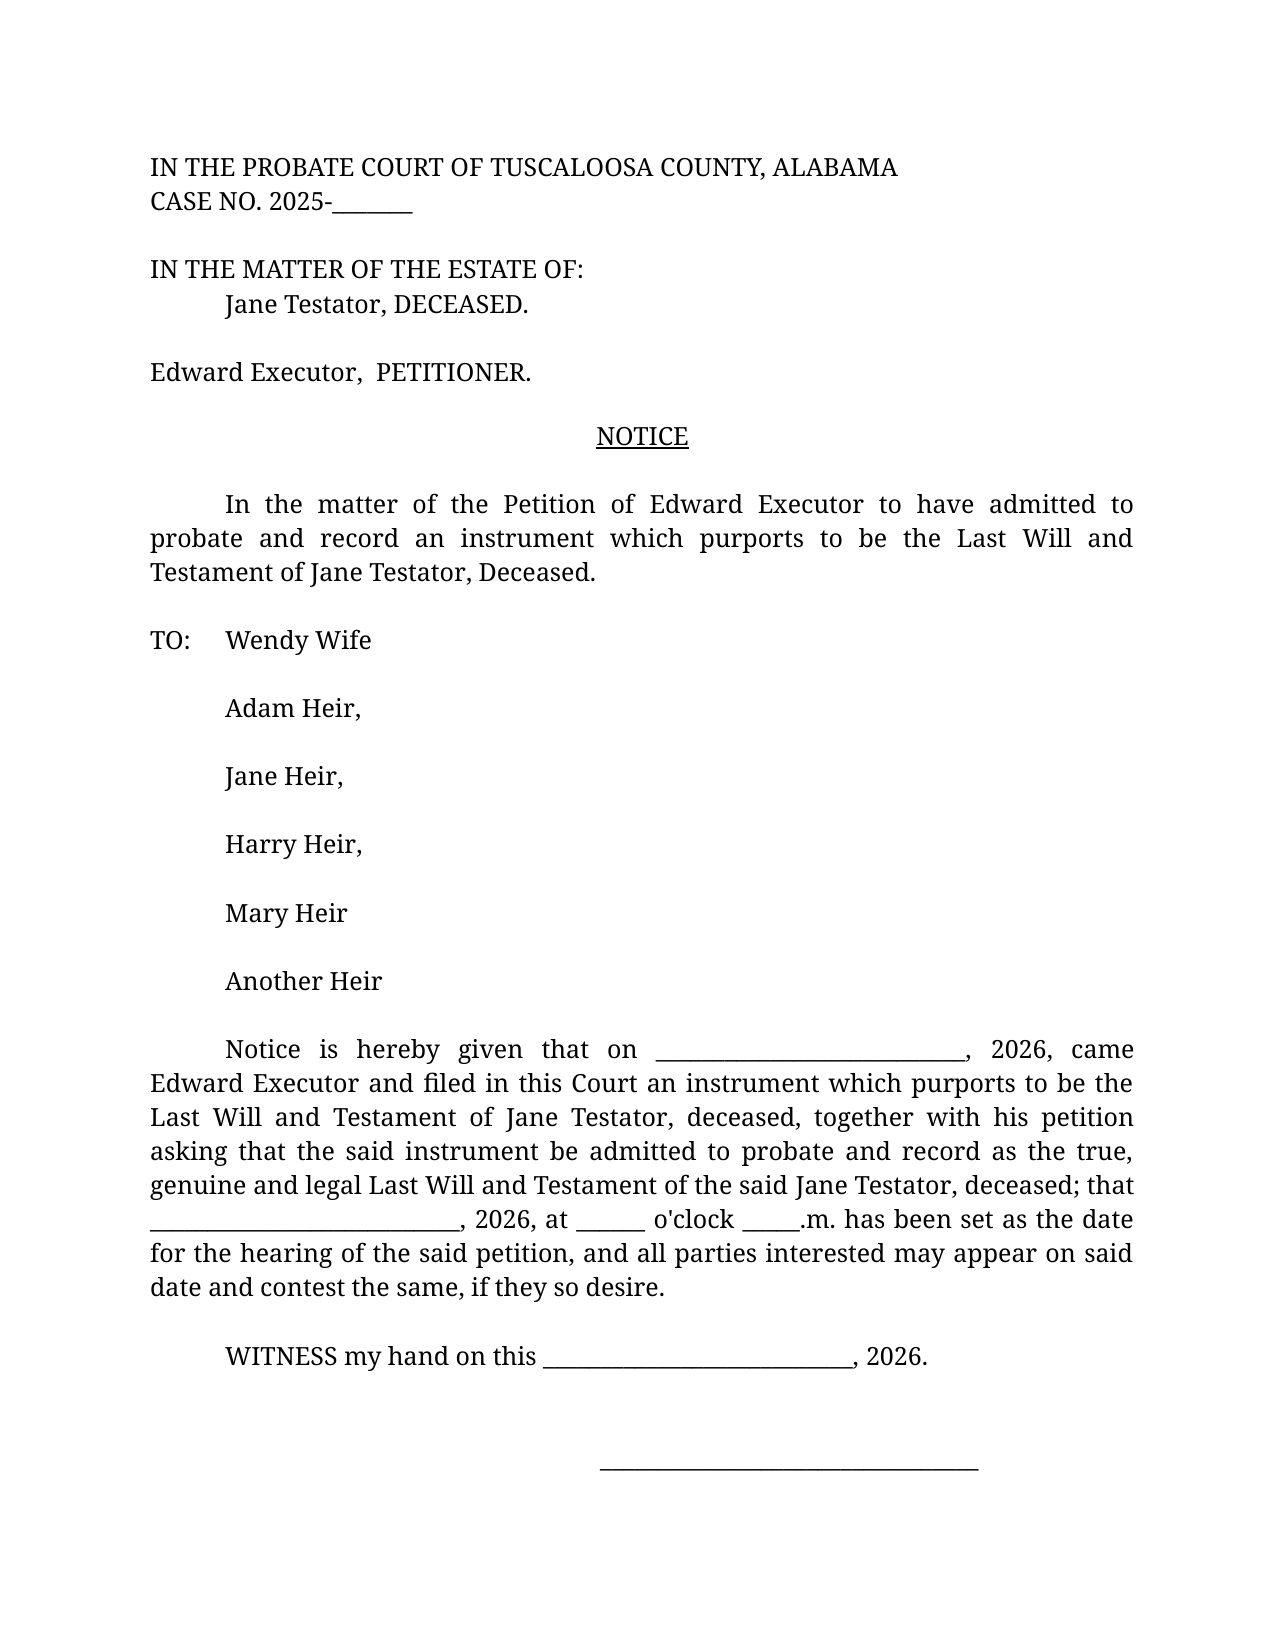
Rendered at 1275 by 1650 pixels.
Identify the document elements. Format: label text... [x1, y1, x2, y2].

text NOTICE [150, 418, 1134, 452]
text WITNESS my hand on this ___________________________, 2026. [150, 1338, 1134, 1372]
text Notice is hereby given that on ___________________________, 2026, came Edward Executor and filed in this Court an instrument which purports to be the Last Will and Testament of Jane Testator, deceased, together with his petition asking that the said instrument be admitted to probate and record as the true, genuine and legal Last Will and Testament of the said Jane Testator, deceased; that ___________________________, 2026, at ______ o'clock _____.m. has been set as the date for the hearing of the said petition, and all parties interested may appear on said date and contest the same, if they so desire. [150, 1032, 1134, 1304]
text _________________________________ [150, 1440, 1134, 1474]
text Harry Heir, [225, 827, 1134, 861]
text Another Heir [150, 963, 1134, 997]
text Jane Heir, [150, 759, 1134, 793]
text Adam Heir, [150, 691, 1134, 725]
text TO: Wendy Wife [150, 623, 1134, 657]
text In the matter of the Petition of Edward Executor to have admitted to probate and record an instrument which purports to be the Last Will and Testament of Jane Testator, Deceased. [150, 487, 1134, 589]
text Mary Heir [150, 895, 1134, 929]
